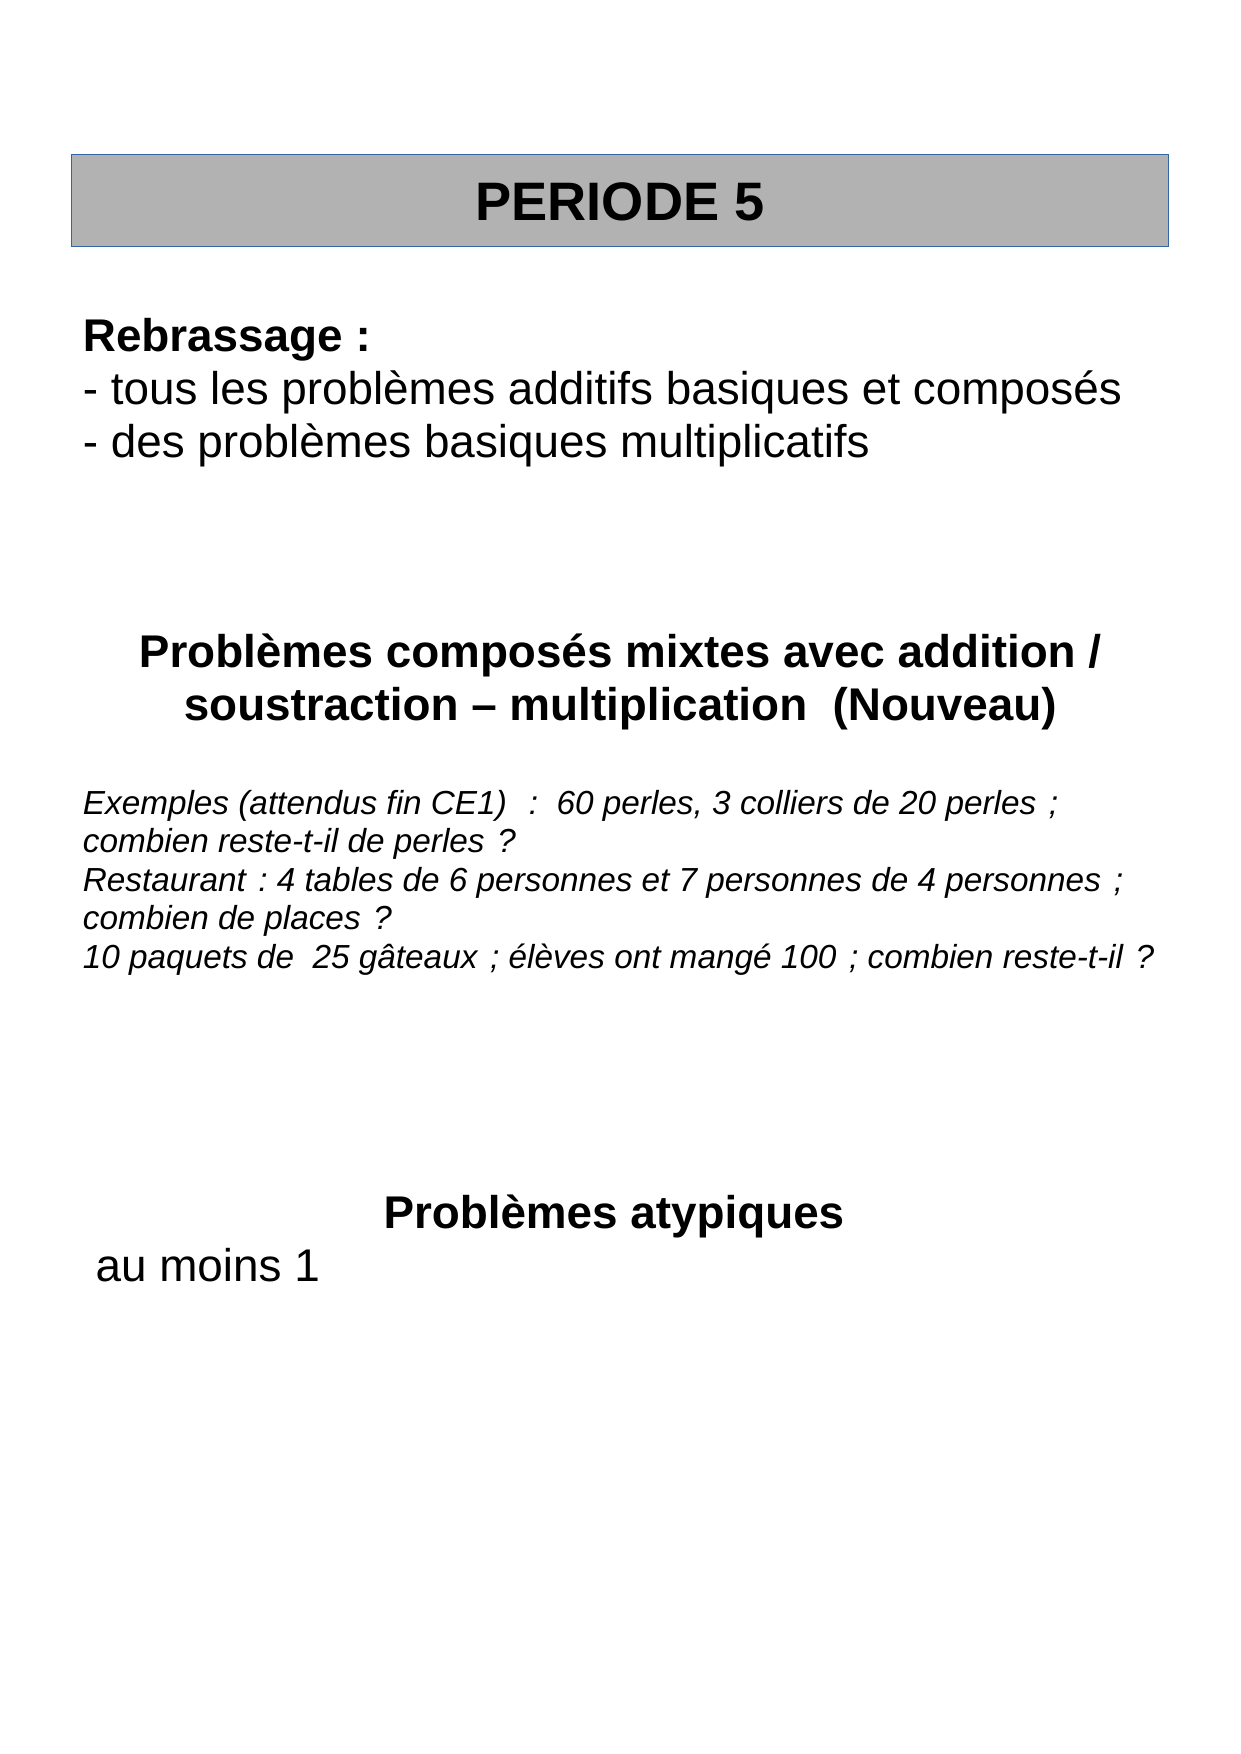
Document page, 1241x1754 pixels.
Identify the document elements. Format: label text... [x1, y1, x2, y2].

text 10 paquets de 25 gâteaux ; élèves ont mangé 100 ; combien reste-t-il ? [83, 937, 1157, 975]
text Restaurant : 4 tables de 6 personnes et 7 personnes de 4 personnes ; combien de places ? [83, 860, 1157, 937]
text Problèmes atypiques [83, 1186, 1157, 1239]
text au moins 1 [83, 1239, 1157, 1291]
text Problèmes composés mixtes avec addition / soustraction – multiplication (Nouveau) [83, 625, 1157, 730]
text - tous les problèmes additifs basiques et composés [83, 361, 1157, 414]
text Exemples (attendus fin CE1) : 60 perles, 3 colliers de 20 perles ; combien reste-t-il de perles ? [83, 783, 1157, 860]
text - des problèmes basiques multiplicatifs [83, 414, 1157, 467]
text Rebrassage : [83, 309, 1157, 361]
